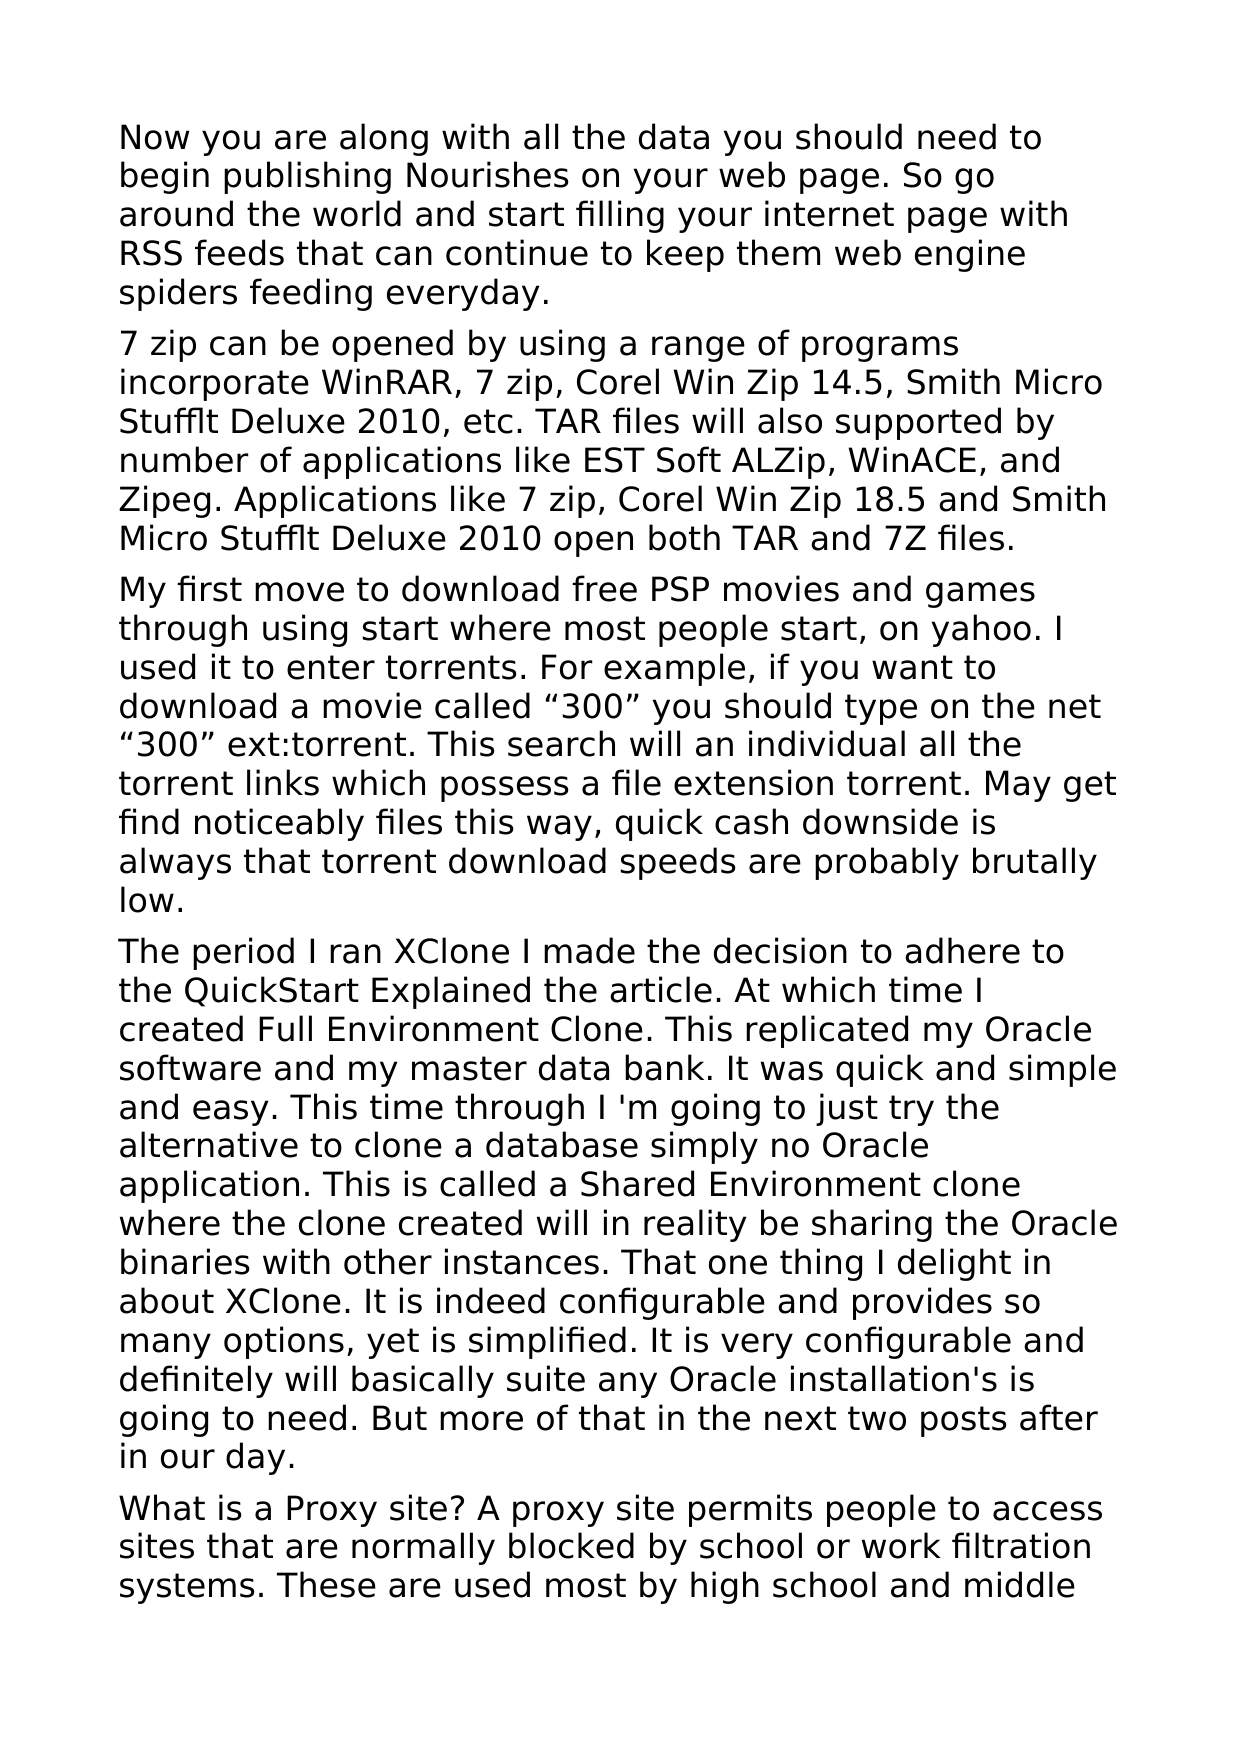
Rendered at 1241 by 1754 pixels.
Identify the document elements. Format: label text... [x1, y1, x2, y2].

text 7 zip can be opened by using a range of programs incorporate WinRAR, 7 zip, Corel Win Zip 14.5, Smith Micro Stufflt Deluxe 2010, etc. TAR files will also supported by number of applications like EST Soft ALZip, WinACE, and Zipeg. Applications like 7 zip, Corel Win Zip 18.5 and Smith Micro Stufflt Deluxe 2010 open both TAR and 7Z files. [118, 325, 1122, 558]
text What is a Proxy site? A proxy site permits people to access sites that are normally blocked by school or work filtration systems. These are used most by high school and middle [118, 1489, 1122, 1606]
text My first move to download free PSP movies and games through using start where most people start, on yahoo. I used it to enter torrents. For example, if you want to download a movie called “300” you should type on the net “300” ext:torrent. This search will an individual all the torrent links which possess a file extension torrent. May get find noticeably files this way, quick cash downside is always that torrent download speeds are probably brutally low. [118, 571, 1122, 920]
text Now you are along with all the data you should need to begin publishing Nourishes on your web page. So go around the world and start filling your internet page with RSS feeds that can continue to keep them web engine spiders feeding everyday. [118, 118, 1122, 312]
text The period I ran XClone I made the decision to adhere to the QuickStart Explained the article. At which time I created Full Environment Clone. This replicated my Oracle software and my master data bank. It was quick and simple and easy. This time through I 'm going to just try the alternative to clone a database simply no Oracle application. This is called a Shared Environment clone where the clone created will in reality be sharing the Oracle binaries with other instances. That one thing I delight in about XClone. It is indeed configurable and provides so many options, yet is simplified. It is very configurable and definitely will basically suite any Oracle installation's is going to need. But more of that in the next two posts after in our day. [118, 933, 1122, 1477]
